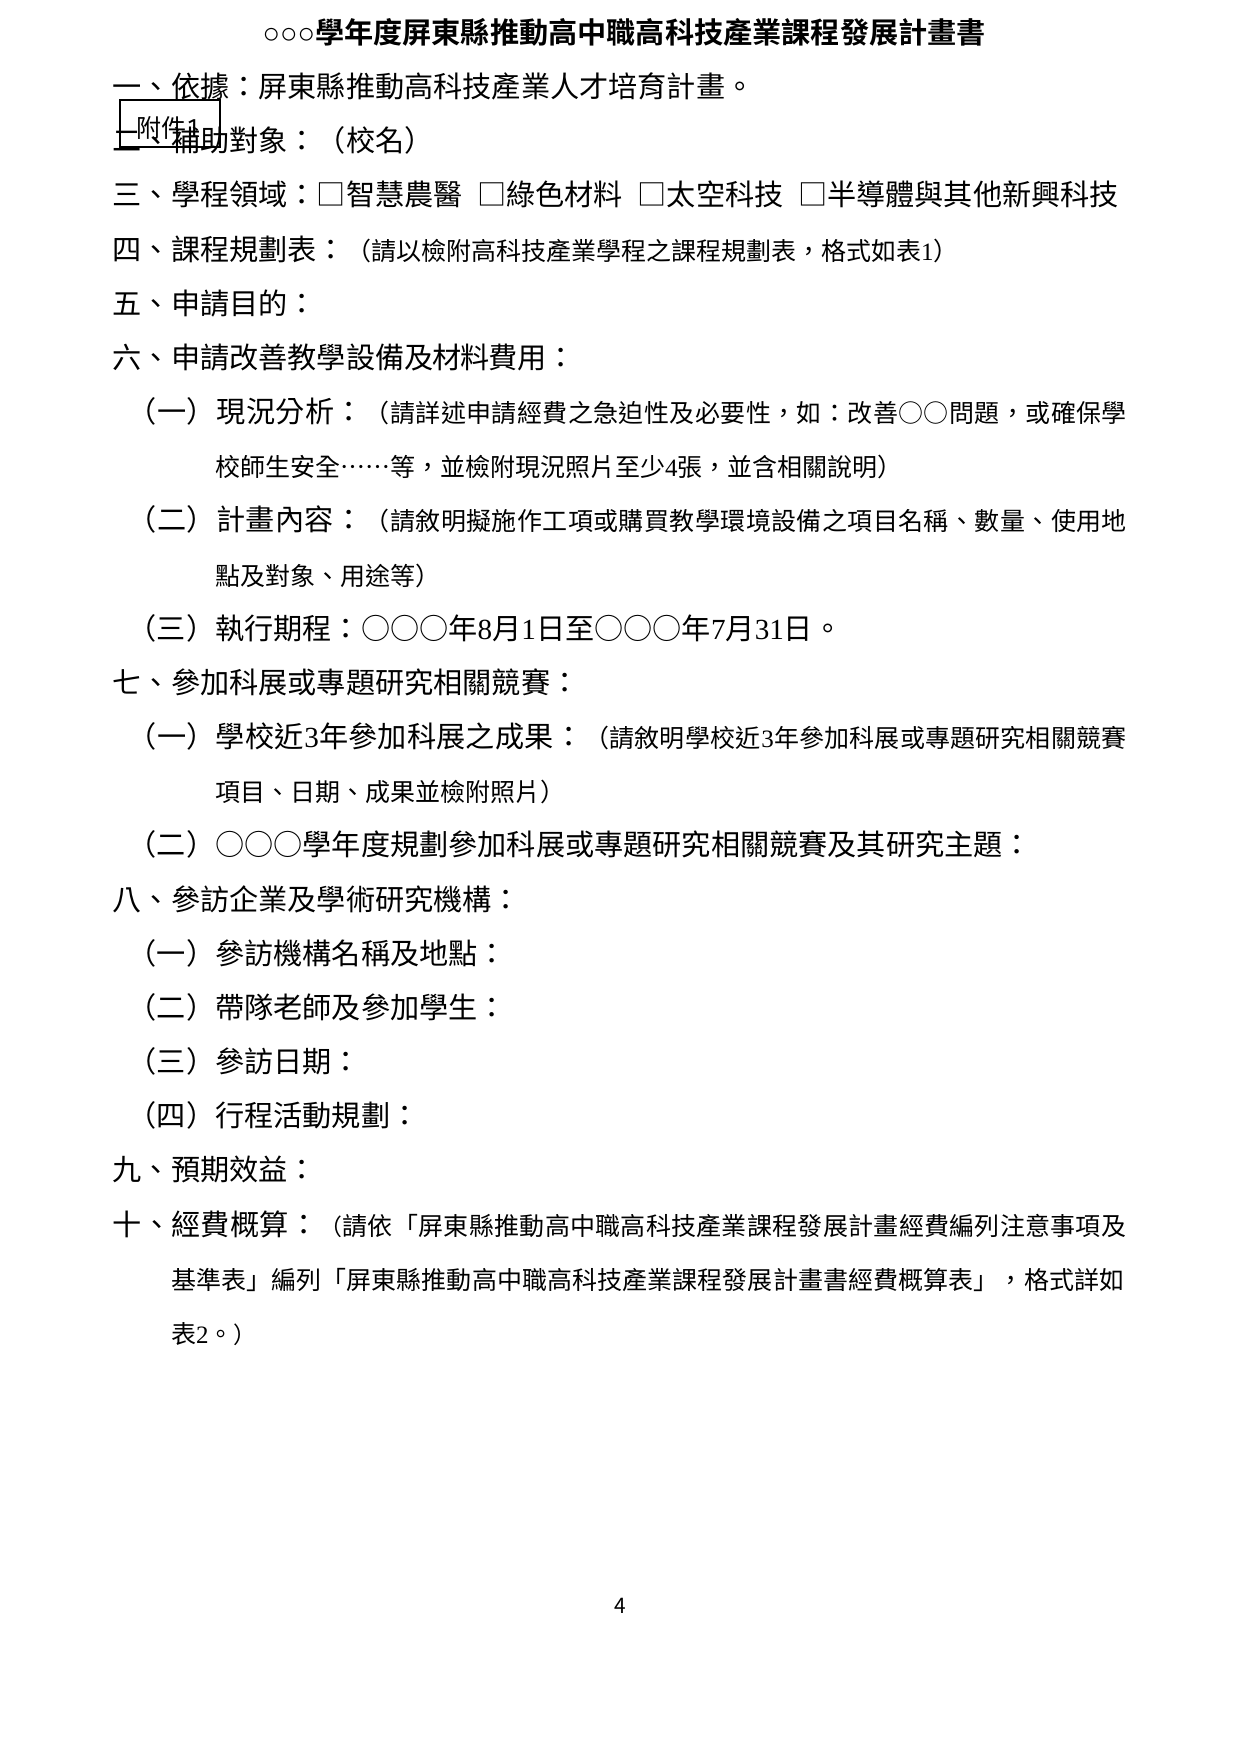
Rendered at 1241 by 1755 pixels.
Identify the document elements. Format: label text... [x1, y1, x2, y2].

text 附件1 [136, 108, 204, 139]
text 四、課程規劃表：（請以檢附高科技產業學程之課程規劃表，格式如表1） [112, 217, 1128, 271]
text （一）現況分析：（請詳述申請經費之急迫性及必要性，如：改善○○問題，或確保學校師生安全……等，並檢附現況照片至少4張，並含相關說明） [127, 379, 1128, 487]
text （二）○○○學年度規劃參加科展或專題研究相關競賽及其研究主題： [127, 812, 1128, 867]
text （一）參訪機構名稱及地點： [127, 921, 1128, 975]
text 二、補助對象：（校名） [112, 108, 1128, 162]
text （一）學校近3年參加科展之成果：（請敘明學校近3年參加科展或專題研究相關競賽項目、日期、成果並檢附照片） [127, 704, 1128, 812]
text 九、預期效益： [112, 1137, 1128, 1192]
text （三）執行期程：○○○年8月1日至○○○年7月31日。 [127, 596, 1128, 650]
text ○○○學年度屏東縣推動高中職高科技產業課程發展計畫書 [121, 133, 176, 146]
text 十、經費概算：（請依「屏東縣推動高中職高科技產業課程發展計畫經費編列注意事項及基準表」編列「屏東縣推動高中職高科技產業課程發展計畫書經費概算表」，格式詳如表2。） [112, 1192, 1128, 1354]
text 八、參訪企業及學術研究機構： [112, 867, 1128, 921]
text 六、申請改善教學設備及材料費用： [112, 325, 1128, 379]
text （四）行程活動規劃： [127, 1083, 1128, 1137]
text 三、學程領域：□智慧農醫 □綠色材料 □太空科技 □半導體與其他新興科技 [112, 162, 1128, 217]
text （二）帶隊老師及參加學生： [127, 975, 1128, 1029]
text ○○○學年度屏東縣推動高中職高科技產業課程發展計畫書 [112, 0, 1128, 54]
text 七、參加科展或專題研究相關競賽： [112, 650, 1128, 704]
text 五、申請目的： [112, 271, 1128, 325]
text （三）參訪日期： [127, 1029, 1128, 1083]
text ○○○學年度屏東縣推動高中職高科技產業課程發展計畫書 [121, 101, 219, 146]
text （二）計畫內容：（請敘明擬施作工項或購買教學環境設備之項目名稱、數量、使用地點及對象、用途等） [127, 487, 1128, 596]
text 一、依據：屏東縣推動高科技產業人才培育計畫。 [112, 54, 1128, 108]
